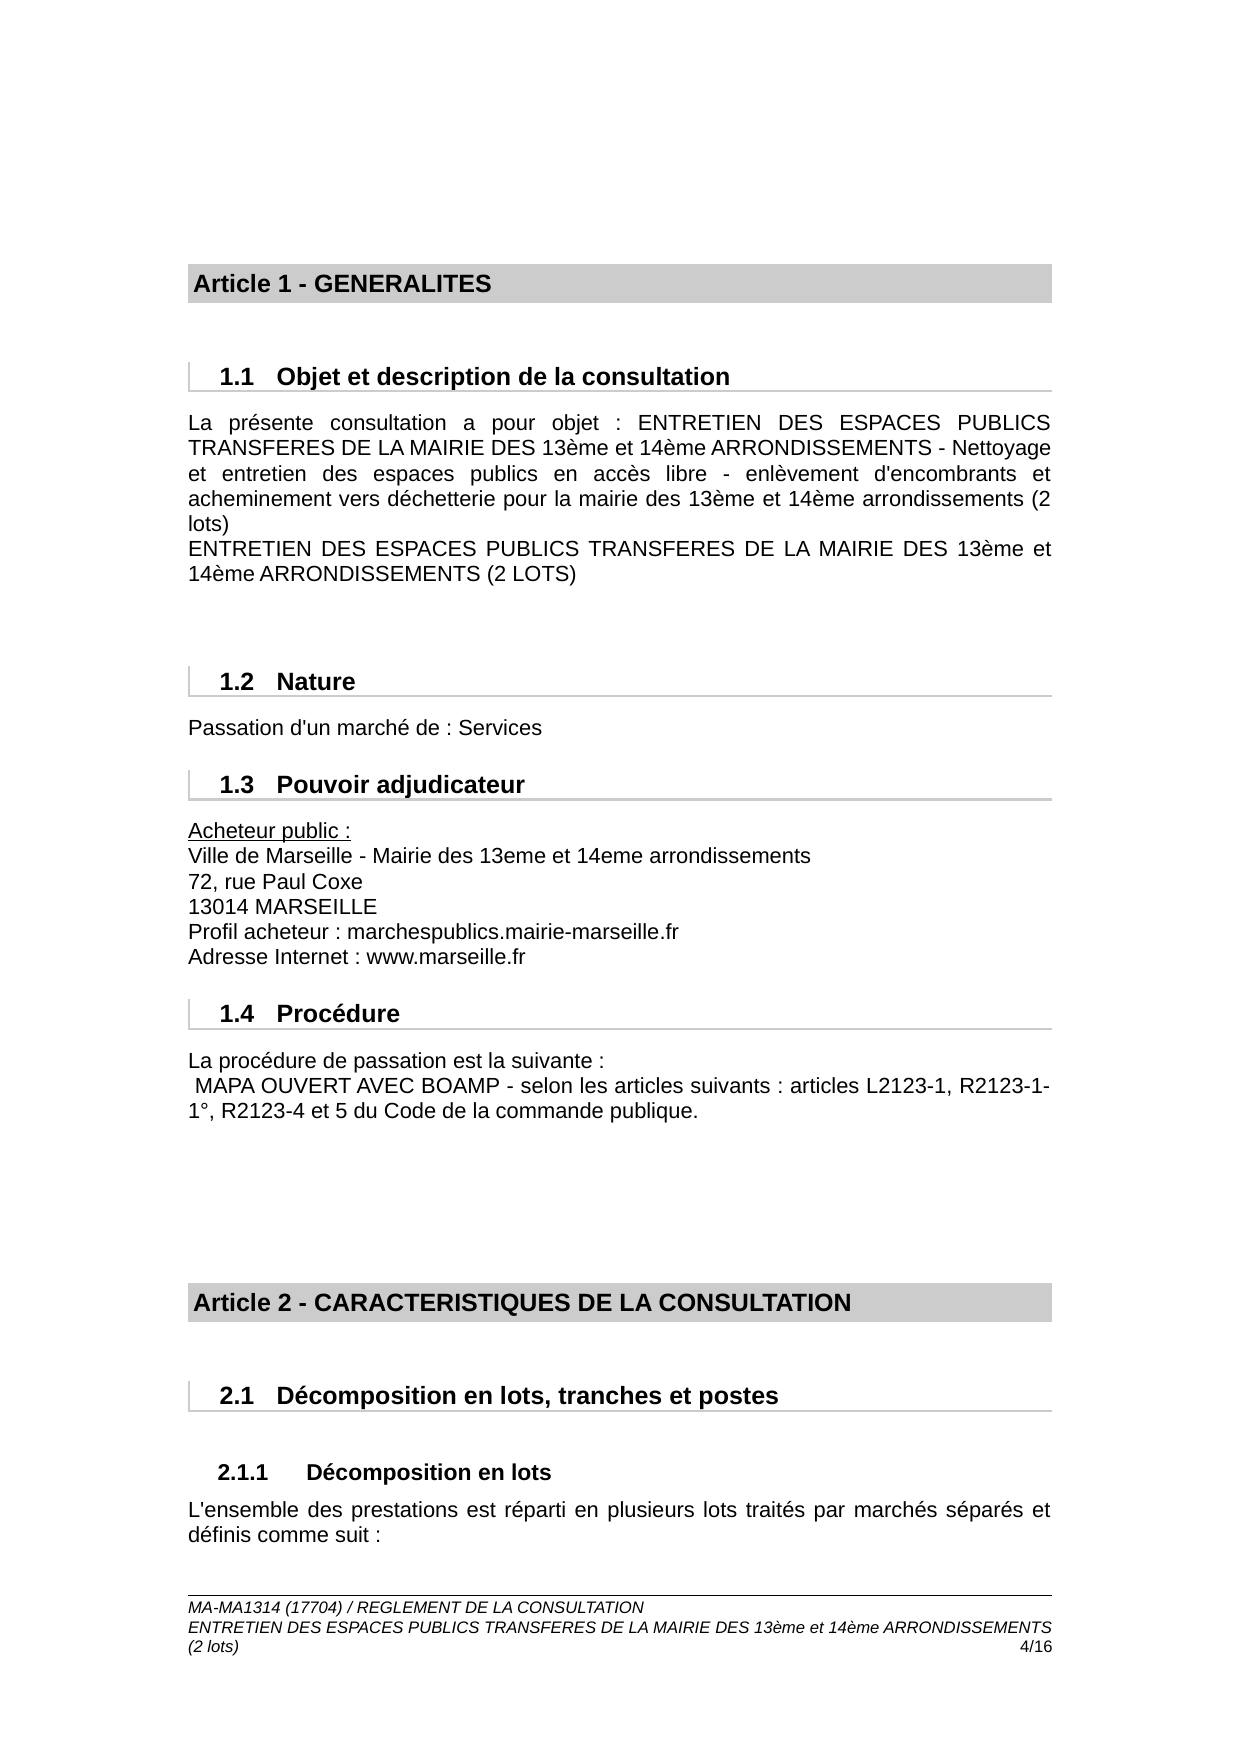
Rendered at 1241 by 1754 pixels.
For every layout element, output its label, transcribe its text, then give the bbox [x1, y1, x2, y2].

text 72, rue Paul Coxe [188, 869, 1052, 894]
subtitle Décomposition en lots, tranches et postes [190, 1381, 1052, 1410]
subtitle GENERALITES [190, 266, 1050, 300]
text Ville de Marseille - Mairie des 13eme et 14eme arrondissements [188, 843, 1052, 869]
subtitle Objet et description de la consultation [190, 362, 1052, 390]
text MAPA OUVERT AVEC BOAMP - selon les articles suivants : articles L2123-1, R2123-1-1°, R2123-4 et 5 du Code de la commande publique. [188, 1073, 1052, 1123]
text Passation d'un marché de : Services [188, 715, 1052, 740]
text Acheteur public : [188, 818, 1052, 843]
subtitle Procédure [190, 999, 1052, 1028]
text La procédure de passation est la suivante : [188, 1047, 1052, 1073]
subtitle Pouvoir adjudicateur [190, 770, 1052, 798]
text La présente consultation a pour objet : ENTRETIEN DES ESPACES PUBLICS TRANSFERES DE LA MAIRIE DES 13ème et 14ème ARRONDISSEMENTS - Nettoyage et entretien des espaces publics en accès libre - enlèvement d'encombrants et acheminement vers déchetterie pour la mairie des 13ème et 14ème arrondissements (2 lots) [188, 410, 1052, 536]
text Profil acheteur : marchespublics.mairie-marseille.fr [188, 919, 1052, 944]
text L'ensemble des prestations est réparti en plusieurs lots traités par marchés séparés et définis comme suit : [188, 1497, 1052, 1547]
subtitle CARACTERISTIQUES DE LA CONSULTATION [190, 1285, 1050, 1320]
text ENTRETIEN DES ESPACES PUBLICS TRANSFERES DE LA MAIRIE DES 13ème et 14ème ARRONDISSEMENTS (2 LOTS) [188, 536, 1052, 587]
subtitle Nature [190, 666, 1052, 695]
text 13014 MARSEILLE [188, 894, 1052, 919]
subtitle Décomposition en lots [188, 1459, 1052, 1485]
text Adresse Internet : www.marseille.fr [188, 944, 1052, 969]
